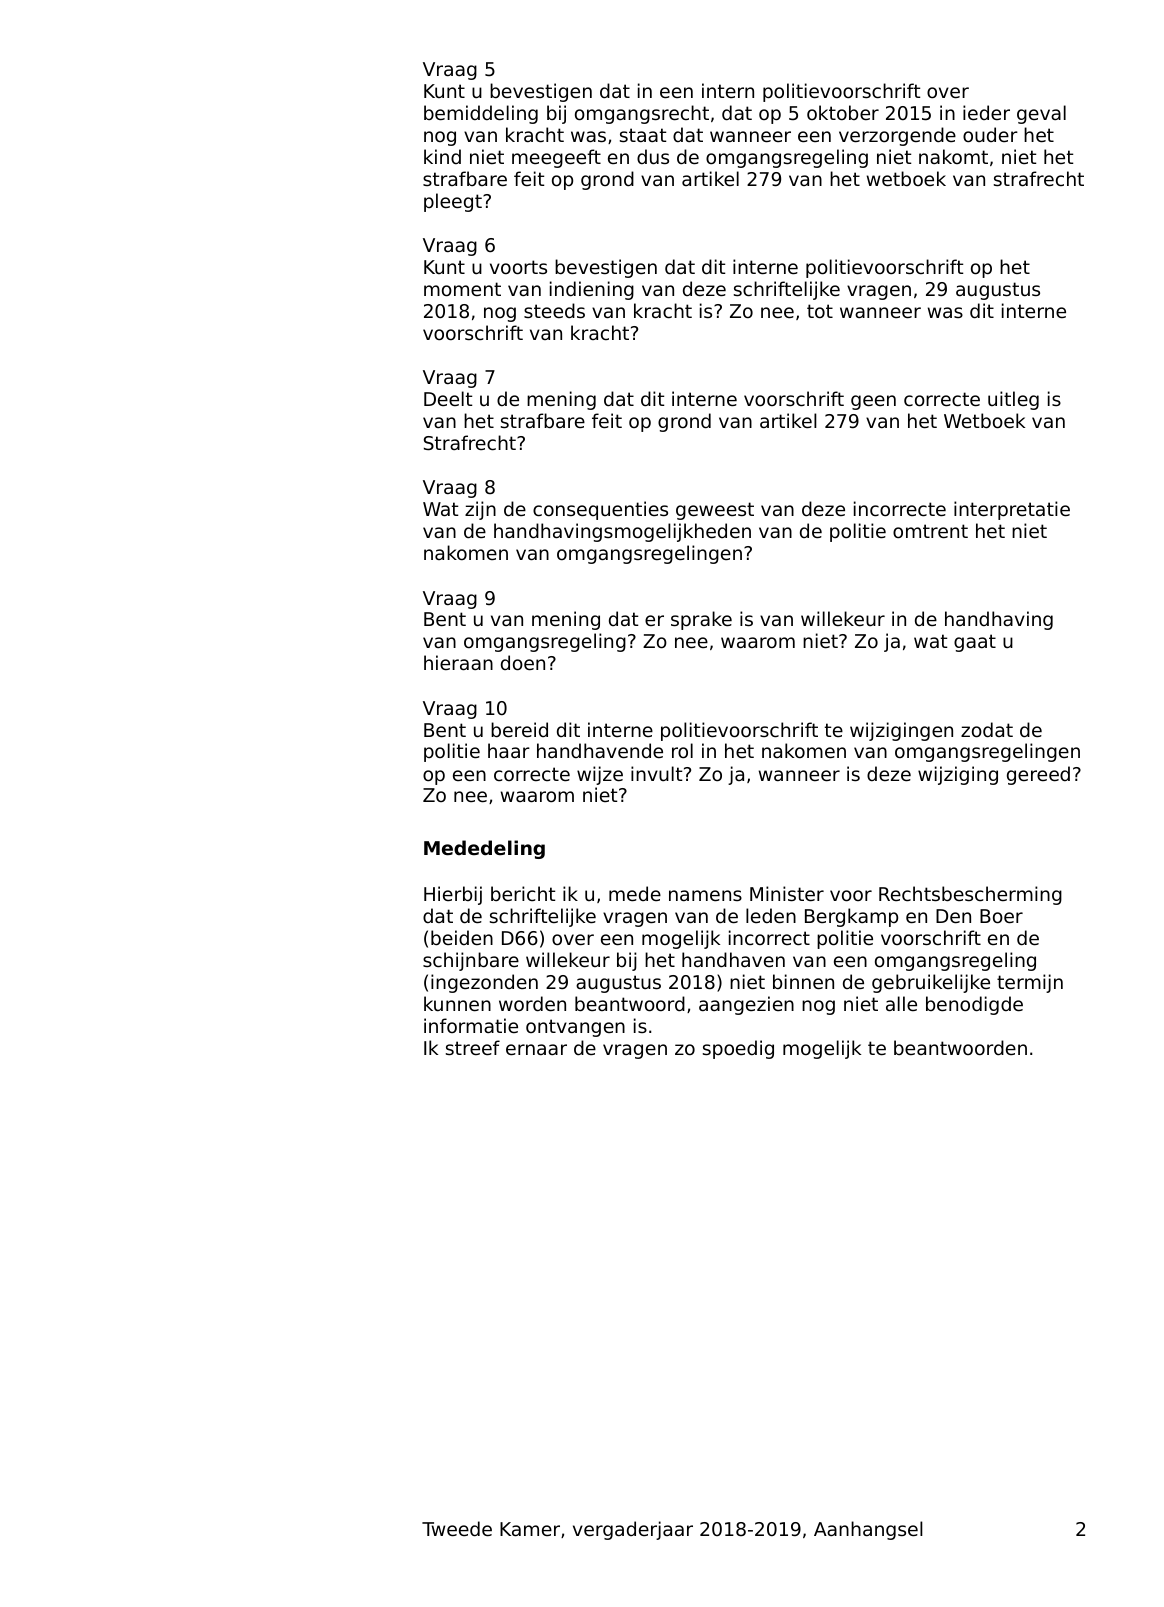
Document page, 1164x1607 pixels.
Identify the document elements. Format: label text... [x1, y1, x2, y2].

text Deelt u de mening dat dit interne voorschrift geen correcte uitleg is van het strafbare feit op grond van artikel 279 van het Wetboek van Strafrecht? [422, 389, 1087, 455]
text Vraag 8 [422, 477, 1087, 499]
text Wat zijn de consequenties geweest van deze incorrecte interpretatie van de handhavingsmogelijkheden van de politie omtrent het niet nakomen van omgangsregelingen? [422, 499, 1087, 565]
text Vraag 6 [422, 235, 1087, 257]
text Vraag 9 [422, 587, 1087, 609]
text Vraag 7 [422, 367, 1087, 389]
text Hierbij bericht ik u, mede namens Minister voor Rechtsbescherming dat de schriftelijke vragen van de leden Bergkamp en Den Boer (beiden D66) over een mogelijk incorrect politie voorschrift en de schijnbare willekeur bij het handhaven van een omgangsregeling (ingezonden 29 augustus 2018) niet binnen de gebruikelijke termijn kunnen worden beantwoord, aangezien nog niet alle benodigde informatie ontvangen is. [422, 884, 1087, 1038]
text Ik streef ernaar de vragen zo spoedig mogelijk te beantwoorden. [422, 1038, 1087, 1060]
text Vraag 10 [422, 697, 1087, 719]
subtitle Mededeling [422, 837, 1087, 859]
text Bent u van mening dat er sprake is van willekeur in de handhaving van omgangsregeling? Zo nee, waarom niet? Zo ja, wat gaat u hieraan doen? [422, 609, 1087, 675]
text Kunt u voorts bevestigen dat dit interne politievoorschrift op het moment van indiening van deze schriftelijke vragen, 29 augustus 2018, nog steeds van kracht is? Zo nee, tot wanneer was dit interne voorschrift van kracht? [422, 257, 1087, 345]
text Vraag 5 [422, 59, 1087, 81]
text Kunt u bevestigen dat in een intern politievoorschrift over bemiddeling bij omgangsrecht, dat op 5 oktober 2015 in ieder geval nog van kracht was, staat dat wanneer een verzorgende ouder het kind niet meegeeft en dus de omgangsregeling niet nakomt, niet het strafbare feit op grond van artikel 279 van het wetboek van strafrecht pleegt? [422, 81, 1087, 213]
text Bent u bereid dit interne politievoorschrift te wijzigingen zodat de politie haar handhavende rol in het nakomen van omgangsregelingen op een correcte wijze invult? Zo ja, wanneer is deze wijziging gereed? Zo nee, waarom niet? [422, 719, 1087, 807]
